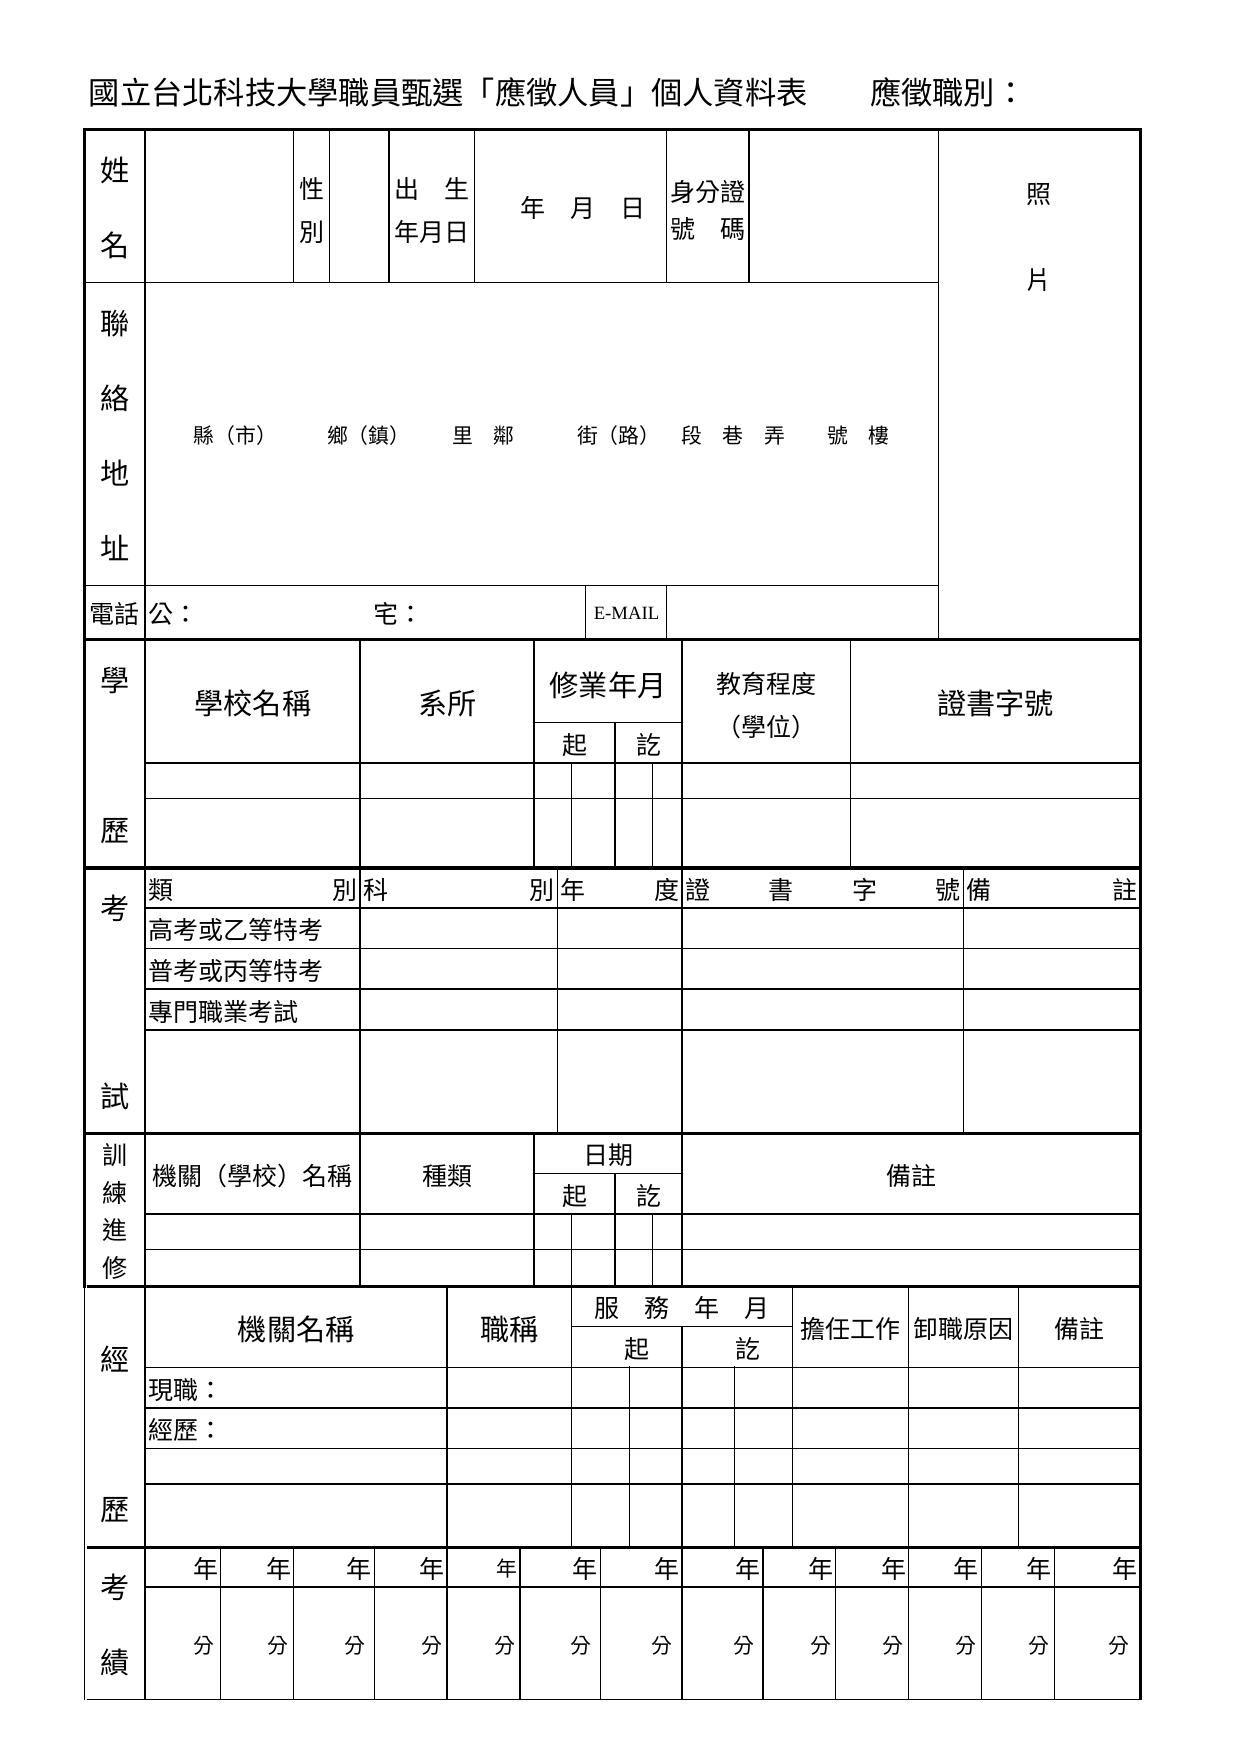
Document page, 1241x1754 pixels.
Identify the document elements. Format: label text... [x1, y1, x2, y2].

table_cell [1019, 1368, 1139, 1407]
table_cell [683, 1215, 1139, 1249]
table_cell 經 歷 [85, 1286, 144, 1546]
table_cell 分 [448, 1588, 519, 1699]
table_cell 機關名稱 [146, 1288, 446, 1366]
table_cell [361, 1215, 533, 1249]
table_cell [909, 1409, 1018, 1448]
table_cell 教育程度 （學位） [683, 641, 850, 762]
table_cell [146, 1250, 359, 1285]
table_cell [683, 764, 850, 798]
table_cell 年 [601, 1549, 681, 1586]
table_cell [683, 990, 963, 1029]
table_header [750, 131, 938, 281]
table_cell [1019, 1485, 1139, 1546]
table_cell [572, 1215, 614, 1249]
table_cell [683, 1250, 1139, 1285]
table_cell 日期 [535, 1135, 681, 1173]
table_cell [361, 1031, 557, 1132]
table_cell 分 [683, 1588, 762, 1699]
table_cell 年 [521, 1549, 600, 1586]
table_cell [146, 1449, 446, 1483]
table_cell [964, 909, 1139, 948]
table_cell 種類 [361, 1135, 533, 1213]
table_cell 系所 [361, 641, 533, 762]
table_cell [572, 1250, 614, 1285]
table_cell [535, 799, 571, 866]
table_cell [793, 1449, 908, 1483]
table_cell 分 [221, 1588, 293, 1699]
table_cell 分 [836, 1588, 908, 1699]
table_cell [361, 1250, 533, 1285]
table_cell [909, 1368, 1018, 1407]
table_cell [964, 1031, 1139, 1132]
table_cell 學校名稱 [146, 641, 359, 762]
table_cell 機關（學校）名稱 [146, 1135, 359, 1213]
table_cell [735, 1409, 792, 1448]
table_cell [653, 764, 681, 798]
table_cell [448, 1368, 571, 1407]
table_cell [630, 1368, 681, 1407]
table_cell 分 [982, 1588, 1054, 1699]
table_cell 考 試 [86, 870, 144, 1132]
table_cell [146, 799, 359, 866]
table_cell [1019, 1449, 1139, 1483]
table_cell [616, 1250, 652, 1285]
table_cell 年 [221, 1549, 293, 1586]
table_cell [448, 1449, 571, 1483]
table_cell 備註 [683, 1135, 1139, 1213]
table_cell [683, 909, 963, 948]
table_cell 年 [294, 1549, 374, 1586]
table_cell 卸職原因 [909, 1288, 1018, 1366]
table_cell [448, 1485, 571, 1546]
table_cell [572, 799, 614, 866]
table_cell 年 [375, 1549, 446, 1586]
table_cell 考 績 [85, 1546, 144, 1699]
table_cell [735, 1449, 792, 1483]
table_cell 高考或乙等特考 [146, 909, 359, 948]
text 國立台北科技大學職員甄選「應徵人員」個人資料表 應徵職別： [89, 53, 1152, 128]
table_cell 修業年月 [535, 641, 681, 722]
table_cell 年 [982, 1549, 1054, 1586]
table_header [146, 131, 293, 281]
table_cell [1019, 1409, 1139, 1448]
table_cell [667, 586, 938, 638]
table_cell [616, 764, 652, 798]
table_cell 分 [909, 1588, 981, 1699]
table_cell 起 [535, 723, 614, 762]
table_header 身分證號 碼 [667, 131, 748, 281]
table_cell [851, 799, 1139, 866]
table_cell [572, 1368, 629, 1407]
table_cell 分 [601, 1588, 681, 1699]
table_header 出 生 年月日 [390, 131, 474, 281]
table_cell [735, 1485, 792, 1546]
table_cell E-MAIL [586, 586, 666, 638]
table_cell [793, 1409, 908, 1448]
table_cell 分 [146, 1588, 220, 1699]
table_cell [448, 1409, 571, 1448]
table_cell 學 歷 [86, 641, 144, 866]
table_cell [851, 764, 1139, 798]
table_cell [146, 1215, 359, 1249]
table_cell 起 [535, 1174, 614, 1213]
table_cell 年 [836, 1549, 908, 1586]
table_cell [558, 990, 681, 1029]
table_cell [683, 1368, 734, 1407]
table_cell [572, 1409, 629, 1448]
table_cell 證書字號 [683, 870, 963, 907]
table_cell [683, 1485, 734, 1546]
table_header 性 別 [294, 131, 329, 281]
table_cell 分 [1055, 1588, 1139, 1699]
table_cell [558, 1031, 681, 1132]
table_cell 電話 [86, 586, 144, 638]
table_cell 經歷： [146, 1409, 446, 1448]
table_cell [572, 1485, 629, 1546]
table_cell [616, 799, 652, 866]
table_cell 分 [375, 1588, 446, 1699]
table_cell [616, 1215, 652, 1249]
table_cell [535, 1215, 571, 1249]
table_cell [909, 1449, 1018, 1483]
table_cell [361, 949, 557, 988]
table_cell 服 務 年 月 [572, 1288, 792, 1326]
table_cell 年度 [558, 870, 681, 907]
table_cell [964, 990, 1139, 1029]
table_cell 年 [764, 1549, 835, 1586]
table_cell 年 [909, 1549, 981, 1586]
table_cell [558, 909, 681, 948]
table_cell [793, 1368, 908, 1407]
table_cell [535, 1250, 571, 1285]
table_cell 起 [572, 1327, 681, 1366]
table_cell [909, 1485, 1018, 1546]
table_cell [653, 799, 681, 866]
table_cell 聯絡 地址 [86, 283, 144, 584]
table_cell [793, 1485, 908, 1546]
table_cell [572, 764, 614, 798]
table_header 年 月 日 [475, 131, 666, 281]
table_cell [683, 1031, 963, 1132]
table_cell [630, 1409, 681, 1448]
table_cell [653, 1250, 681, 1285]
table_cell 年 [683, 1549, 762, 1586]
table_cell 訖 [616, 1174, 681, 1213]
table_cell 訖 [683, 1327, 792, 1366]
table_cell 擔任工作 [793, 1288, 908, 1366]
table_cell 公： 宅： [146, 586, 585, 638]
table_cell 分 [521, 1588, 600, 1699]
table_cell 職稱 [448, 1288, 571, 1366]
table_cell [683, 1449, 734, 1483]
table_cell 縣（市） 鄉（鎮） 里 鄰 街（路） 段 巷 弄 號 樓 [146, 283, 938, 584]
table_cell 備註 [1019, 1288, 1139, 1366]
table_cell 分 [294, 1588, 374, 1699]
table_header [330, 131, 388, 281]
table_cell [630, 1485, 681, 1546]
table_cell [735, 1368, 792, 1407]
table_cell [683, 1409, 734, 1448]
table_cell 證書字號 [851, 641, 1139, 762]
table_cell [361, 909, 557, 948]
table_header 姓名 [86, 131, 144, 281]
table_cell 年 [448, 1549, 519, 1586]
table_cell 類別 [146, 870, 359, 907]
table_cell [361, 990, 557, 1029]
table_cell [572, 1449, 629, 1483]
table_cell 普考或丙等特考 [146, 949, 359, 988]
table_cell 訖 [616, 723, 681, 762]
table_cell 年 [1055, 1549, 1139, 1586]
table_cell 科別 [361, 870, 557, 907]
table_cell 專門職業考試 [146, 990, 359, 1029]
table_cell 分 [764, 1588, 835, 1699]
table_cell 訓 練 進 修 [86, 1135, 144, 1285]
table_cell [361, 764, 533, 798]
table_cell [964, 949, 1139, 988]
table_cell [146, 764, 359, 798]
table_cell 備註 [964, 870, 1139, 907]
table_header 照 片 [939, 131, 1139, 638]
table_cell 現職： [146, 1368, 446, 1407]
table_cell 年 [146, 1549, 220, 1586]
table_cell [146, 1031, 359, 1132]
table_cell [683, 949, 963, 988]
table_cell [683, 799, 850, 866]
table_cell [653, 1215, 681, 1249]
table_cell [146, 1485, 446, 1546]
table_cell [361, 799, 533, 866]
table_cell [558, 949, 681, 988]
table_cell [535, 764, 571, 798]
table_cell [630, 1449, 681, 1483]
